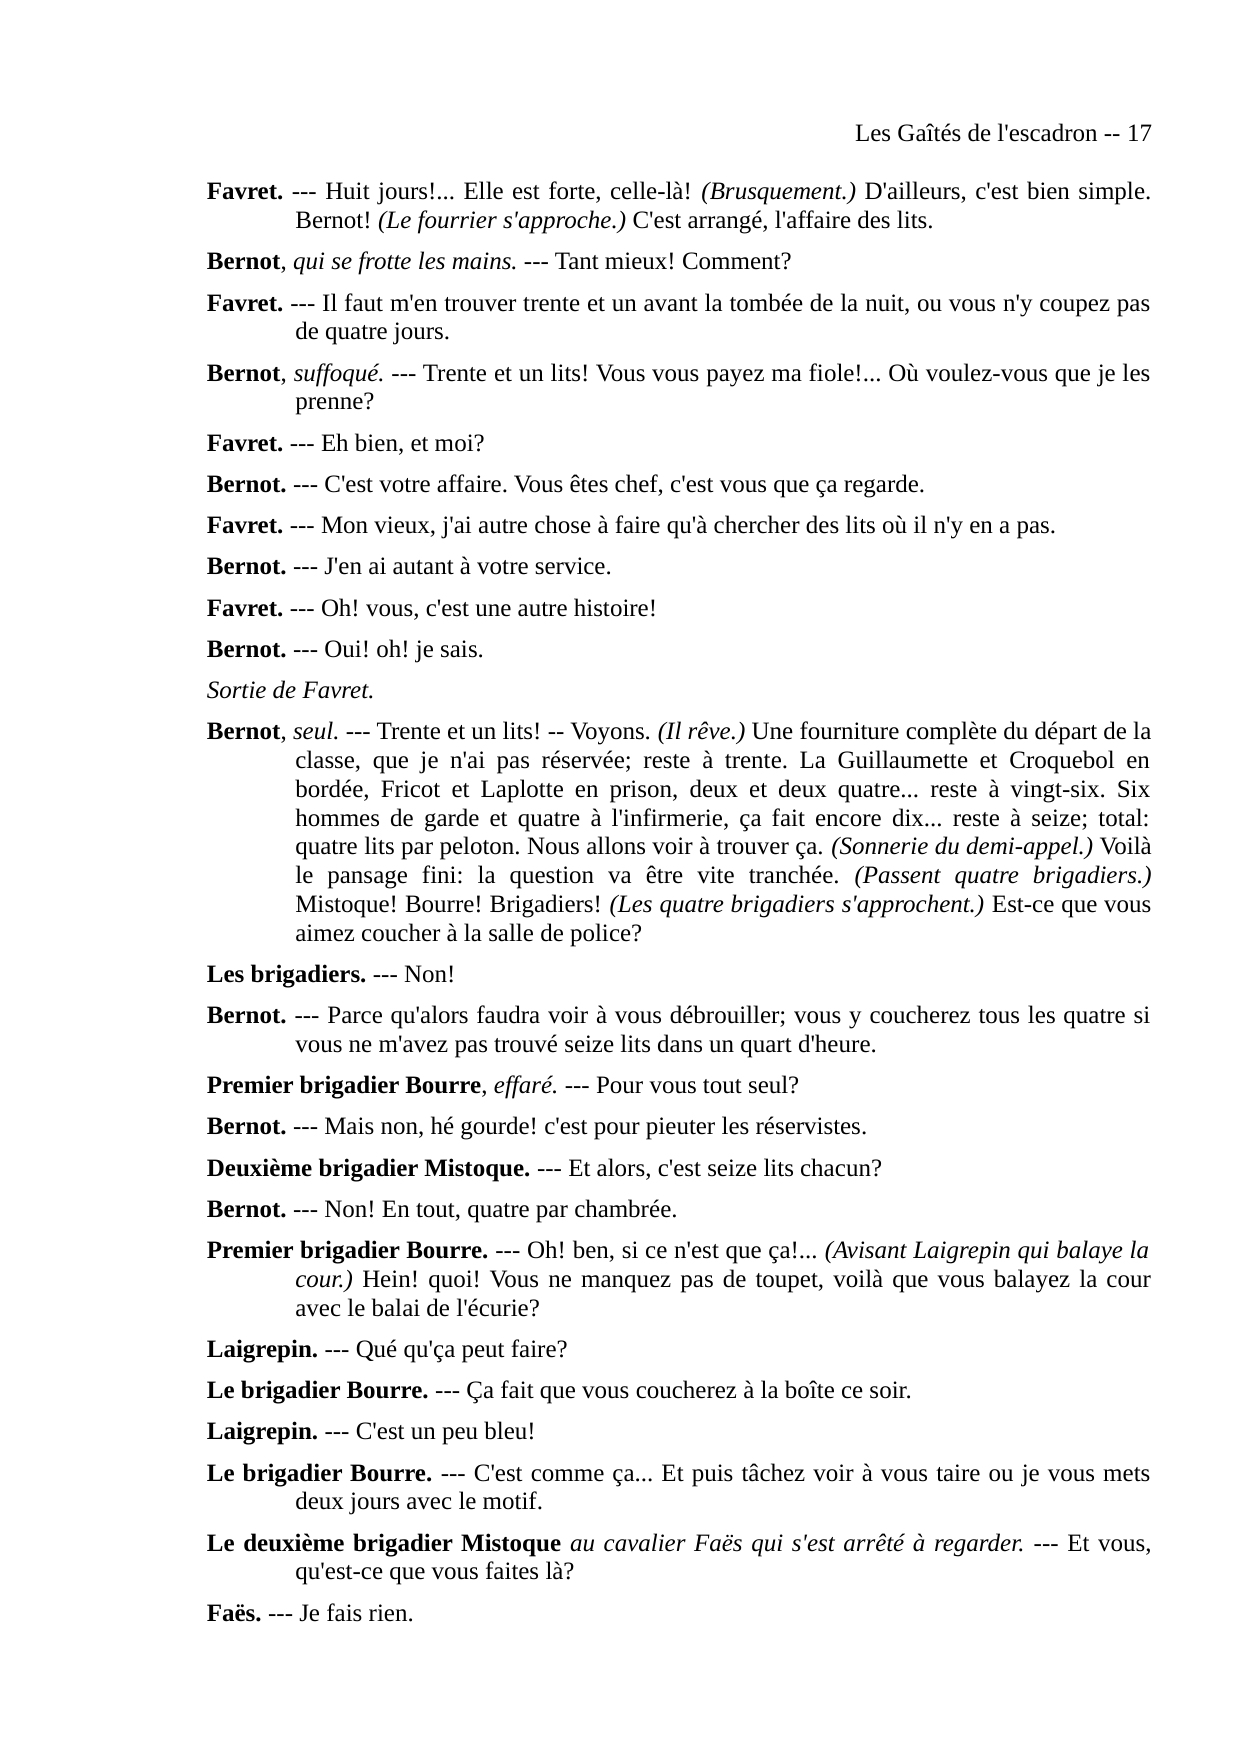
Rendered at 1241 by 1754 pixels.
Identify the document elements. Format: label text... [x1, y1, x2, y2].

text Le brigadier Bourre. --- C'est comme ça... Et puis tâchez voir à vous taire ou je vous mets deux jours avec le motif. [207, 1458, 1152, 1515]
text Bernot. --- Oui! oh! je sais. [207, 634, 1152, 663]
text Sortie de Favret. [207, 675, 1152, 704]
text Premier brigadier Bourre, effaré. --- Pour vous tout seul? [207, 1070, 1152, 1099]
text Bernot. --- J'en ai autant à votre service. [207, 551, 1152, 580]
text Deuxième brigadier Mistoque. --- Et alors, c'est seize lits chacun? [207, 1153, 1152, 1181]
text Bernot. --- Non! En tout, quatre par chambrée. [207, 1194, 1152, 1223]
text Laigrepin. --- Qué qu'ça peut faire? [207, 1334, 1152, 1363]
text Faës. --- Je fais rien. [207, 1598, 1152, 1626]
text Premier brigadier Bourre. --- Oh! ben, si ce n'est que ça!... (Avisant Laigrepin qui balaye la cour.) Hein! quoi! Vous ne manquez pas de toupet, voilà que vous balayez la cour avec le balai de l'écurie? [207, 1235, 1152, 1321]
text Bernot. --- Parce qu'alors faudra voir à vous débrouiller; vous y coucherez tous les quatre si vous ne m'avez pas trouvé seize lits dans un quart d'heure. [207, 1000, 1152, 1058]
text Laigrepin. --- C'est un peu bleu! [207, 1416, 1152, 1445]
text Le brigadier Bourre. --- Ça fait que vous coucherez à la boîte ce soir. [207, 1375, 1152, 1404]
text Les brigadiers. --- Non! [207, 959, 1152, 988]
text Bernot, seul. --- Trente et un lits! -- Voyons. (Il rêve.) Une fourniture complète du départ de la classe, que je n'ai pas réservée; reste à trente. La Guillaumette et Croquebol en bordée, Fricot et Laplotte en prison, deux et deux quatre... reste à vingt-six. Six hommes de garde et quatre à l'infirmerie, ça fait encore dix... reste à seize; total: quatre lits par peloton. Nous allons voir à trouver ça. (Sonnerie du demi-appel.) Voilà le pansage fini: la question va être vite tranchée. (Passent quatre brigadiers.) Mistoque! Bourre! Brigadiers! (Les quatre brigadiers s'approchent.) Est-ce que vous aimez coucher à la salle de police? [207, 716, 1152, 946]
text Favret. --- Huit jours!... Elle est forte, celle-là! (Brusquement.) D'ailleurs, c'est bien simple. Bernot! (Le fourrier s'approche.) C'est arrangé, l'affaire des lits. [207, 176, 1152, 234]
text Bernot, suffoqué. --- Trente et un lits! Vous vous payez ma fiole!... Où voulez-vous que je les prenne? [207, 358, 1152, 415]
text Favret. --- Il faut m'en trouver trente et un avant la tombée de la nuit, ou vous n'y coupez pas de quatre jours. [207, 288, 1152, 345]
text Favret. --- Eh bien, et moi? [207, 428, 1152, 456]
text Bernot, qui se frotte les mains. --- Tant mieux! Comment? [207, 246, 1152, 275]
text Bernot. --- C'est votre affaire. Vous êtes chef, c'est vous que ça regarde. [207, 469, 1152, 498]
text Favret. --- Oh! vous, c'est une autre histoire! [207, 593, 1152, 621]
text Le deuxième brigadier Mistoque au cavalier Faës qui s'est arrêté à regarder. --- Et vous, qu'est-ce que vous faites là? [207, 1528, 1152, 1585]
text Bernot. --- Mais non, hé gourde! c'est pour pieuter les réservistes. [207, 1111, 1152, 1140]
text Favret. --- Mon vieux, j'ai autre chose à faire qu'à chercher des lits où il n'y en a pas. [207, 510, 1152, 539]
